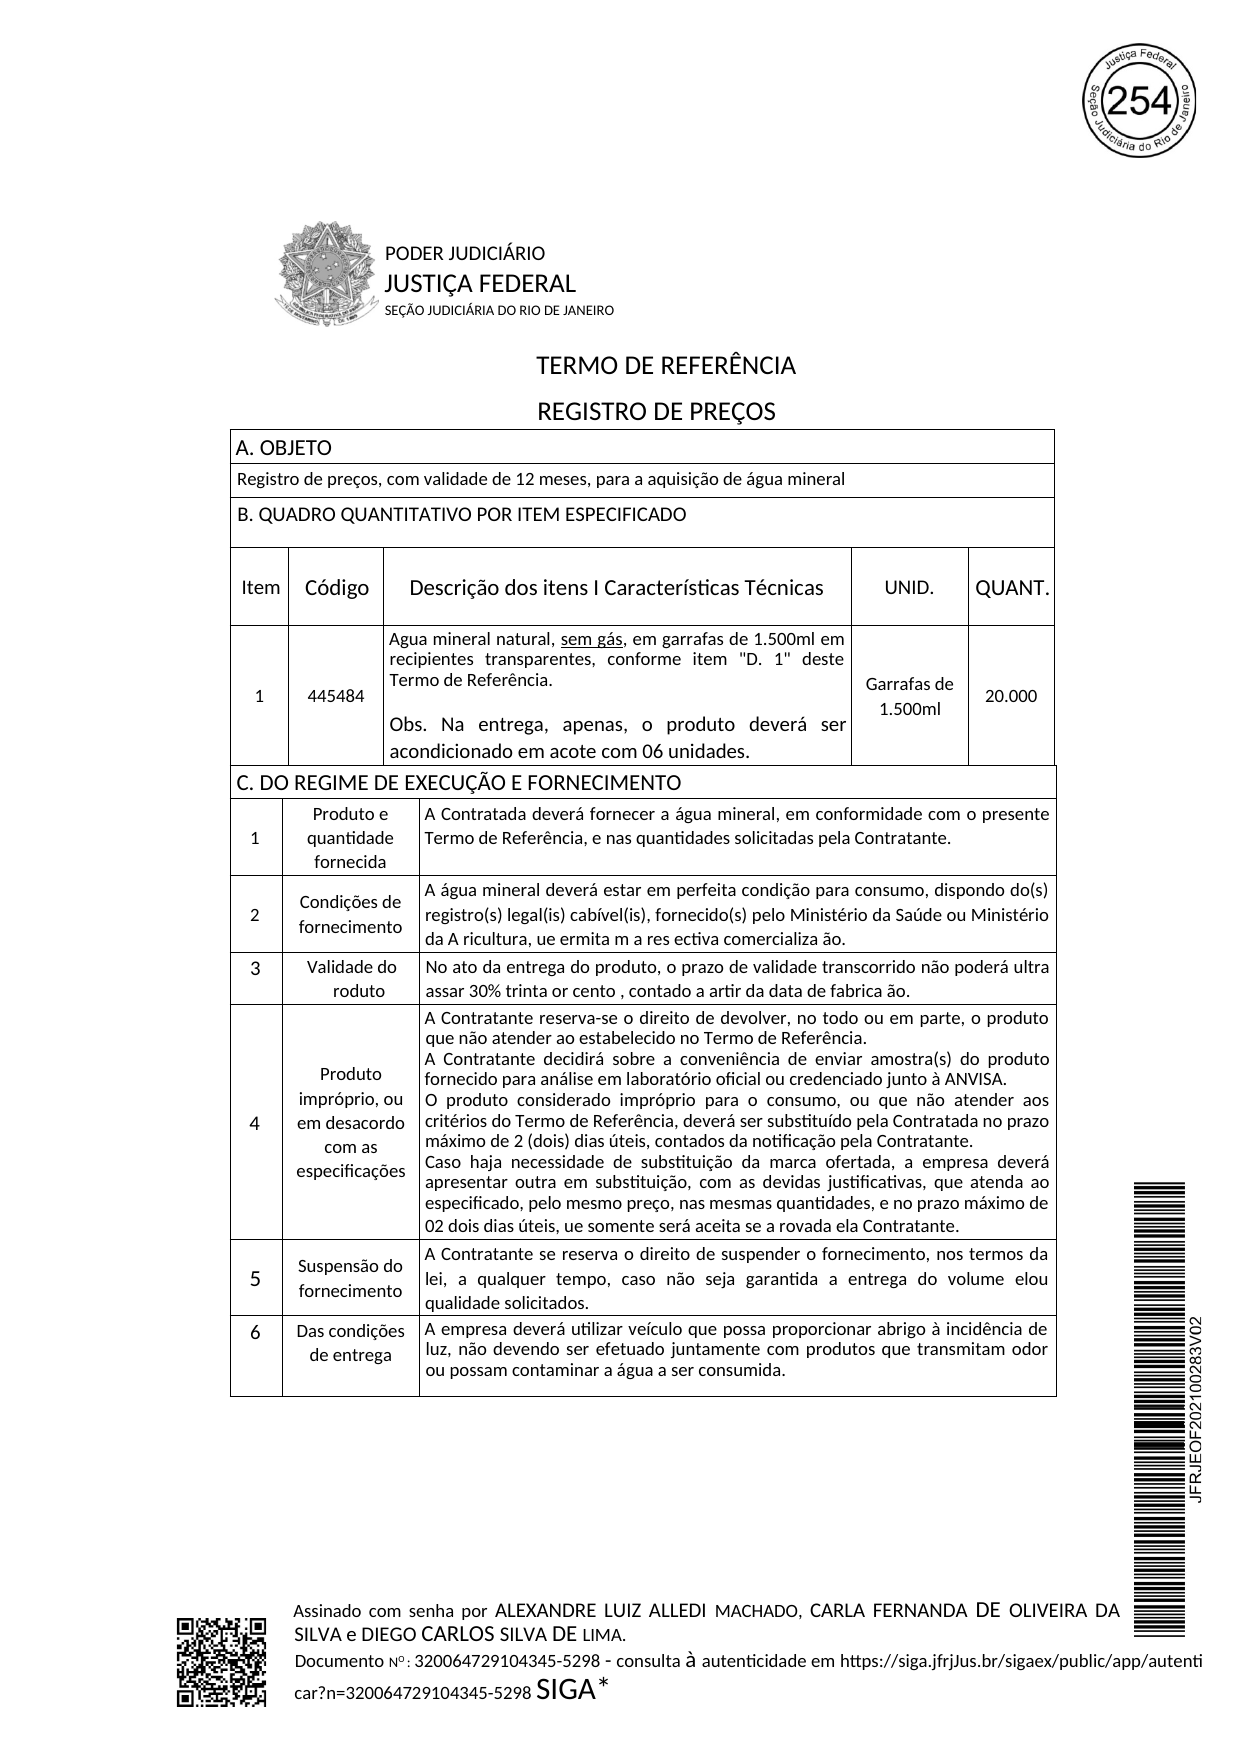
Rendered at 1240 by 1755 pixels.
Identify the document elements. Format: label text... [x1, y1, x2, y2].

table_cell A Contratante se reserva o direito de suspender o fornecimento, nos termos da lei, a qualquer tempo, caso não seja garantida a entrega do volume elou qualidade solicitados. [420, 1240, 1056, 1315]
table_cell A Contratada deverá fornecer a água mineral, em conformidade com o presente Termo de Referência, e nas quantidades solicitadas pela Contratante. [420, 799, 1056, 875]
table_cell C. DO REGIME DE EXECUÇÃO E FORNECIMENTO [231, 766, 1056, 798]
table_cell Garrafas de 1.500ml [852, 626, 968, 765]
table_cell 20.000 [969, 626, 1054, 765]
table_cell Código [289, 548, 383, 625]
table_cell 1 [231, 799, 282, 875]
table_cell Agua mineral natural, sem gás, em garrafas de 1.500ml em recipientes transparentes, conforme item "D. 1" deste Termo de Referência. Obs. Na entrega, apenas, o produto deverá ser acondicionado em acote com 06 unidades. [384, 626, 851, 765]
table_cell 1 [231, 626, 288, 765]
table_cell Produto impróprio, ou em desacordo com as especificações [283, 1005, 419, 1239]
table_cell A empresa deverá utilizar veículo que possa proporcionar abrigo à incidência de luz, não devendo ser efetuado juntamente com produtos que transmitam odor ou possam contaminar a água a ser consumida. [420, 1316, 1056, 1396]
table_cell 4 [231, 1005, 282, 1239]
table_cell 445484 [289, 626, 383, 765]
table_cell B. QUADRO QUANTITATIVO POR ITEM ESPECIFICADO [231, 498, 851, 547]
table_cell A água mineral deverá estar em perfeita condição para consumo, dispondo do(s) registro(s) legal(is) cabível(is), fornecido(s) pelo Ministério da Saúde ou Ministério da A ricultura, ue ermita m a res ectiva comercializa ão. [420, 876, 1056, 952]
table_cell Validade do roduto [283, 953, 419, 1004]
table_header A. OBJETO [231, 430, 1054, 463]
text TERMO DE REFERÊNCIA [536, 348, 1201, 381]
table_cell [968, 498, 1054, 547]
table_cell QUANT. [969, 548, 1054, 625]
table_cell No ato da entrega do produto, o prazo de validade transcorrido não poderá ultra assar 30% trinta or cento , contado a artir da data de fabrica ão. [420, 953, 1056, 1004]
table_cell 3 [231, 953, 282, 1004]
table_cell Registro de preços, com validade de 12 meses, para a aquisição de água mineral [231, 464, 1054, 497]
table_cell 6 [231, 1316, 282, 1396]
table_cell 2 [231, 876, 282, 952]
table_cell A Contratante reserva-se o direito de devolver, no todo ou em parte, o produto que não atender ao estabelecido no Termo de Referência. A Contratante decidirá sobre a conveniência de enviar amostra(s) do produto fornecido para análise em laboratório oficial ou credenciado junto à ANVISA. O produto considerado impróprio para o consumo, ou que não atender aos critérios do Termo de Referência, deverá ser substituído pela Contratada no prazo máximo de 2 (dois) dias úteis, contados da notificação pela Contratante. Caso haja necessidade de substituição da marca ofertada, a empresa deverá apresentar outra em substituição, com as devidas justificativas, que atenda ao especificado, pelo mesmo preço, nas mesmas quantidades, e no prazo máximo de 02 dois dias úteis, ue somente será aceita se a rovada ela Contratante. [420, 1005, 1056, 1239]
table_cell Das condições de entrega [283, 1316, 419, 1396]
table_cell Suspensão do fornecimento [283, 1240, 419, 1315]
subtitle REGISTRO DE PREÇOS [537, 394, 1201, 427]
table_cell 5 [231, 1240, 282, 1315]
table_cell Condições de fornecimento [283, 876, 419, 952]
table_cell Produto e quantidade fornecida [283, 799, 419, 875]
table_cell UNID. [852, 548, 968, 625]
table_cell [851, 498, 968, 547]
table_cell Descrição dos itens I Características Técnicas [384, 548, 851, 625]
table_cell Item [231, 548, 288, 625]
